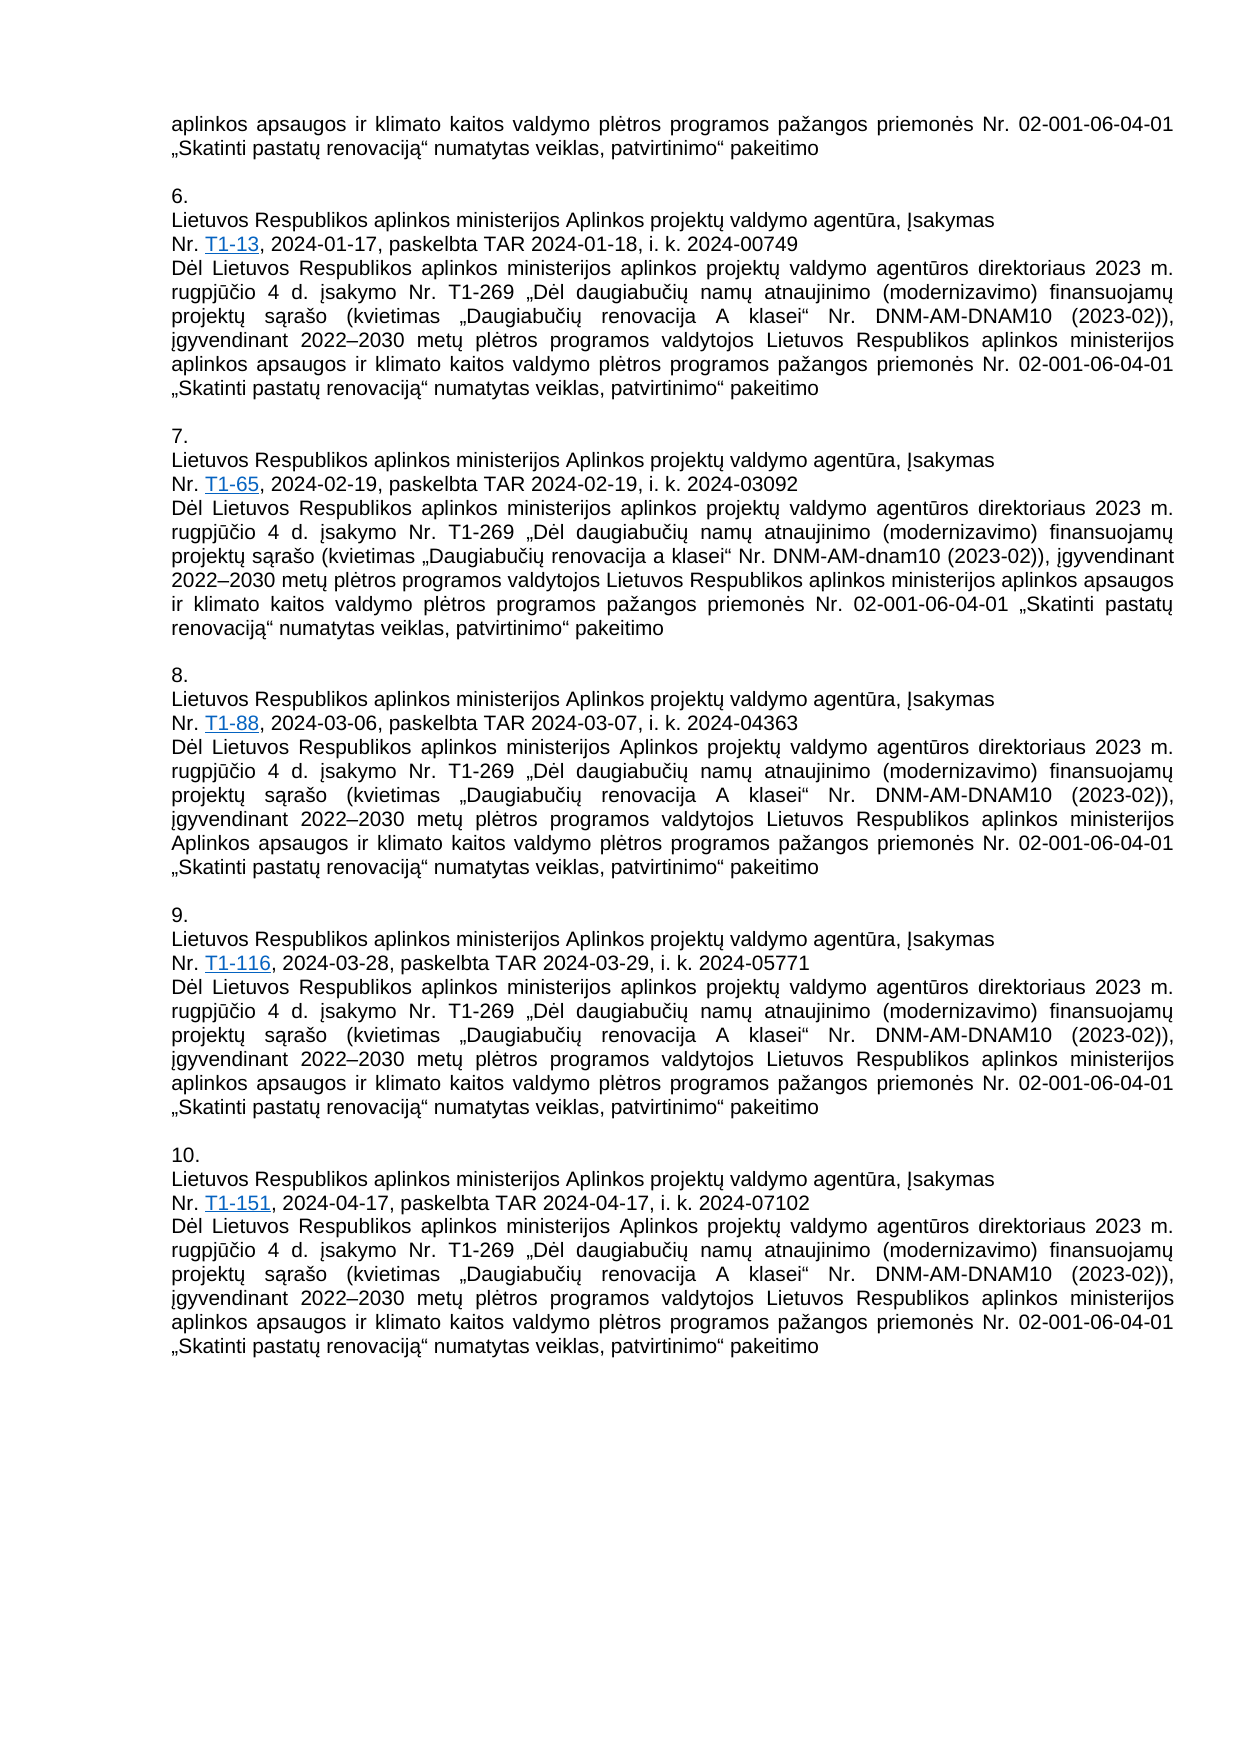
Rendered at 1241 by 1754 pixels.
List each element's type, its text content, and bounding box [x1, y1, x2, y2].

text 9. [171, 903, 1175, 927]
text Lietuvos Respublikos aplinkos ministerijos Aplinkos projektų valdymo agentūra, Įsakymas [171, 927, 1175, 951]
text Nr. T1-88, 2024-03-06, paskelbta TAR 2024-03-07, i. k. 2024-04363 [171, 711, 1175, 735]
text Nr. T1-116, 2024-03-28, paskelbta TAR 2024-03-29, i. k. 2024-05771 [171, 951, 1175, 975]
text Nr. T1-13, 2024-01-17, paskelbta TAR 2024-01-18, i. k. 2024-00749 [171, 232, 1175, 256]
text Lietuvos Respublikos aplinkos ministerijos Aplinkos projektų valdymo agentūra, Įsakymas [171, 1166, 1175, 1190]
text Nr. T1-65, 2024-02-19, paskelbta TAR 2024-02-19, i. k. 2024-03092 [171, 472, 1175, 496]
text 6. [171, 184, 1175, 208]
text Nr. T1-151, 2024-04-17, paskelbta TAR 2024-04-17, i. k. 2024-07102 [171, 1190, 1175, 1214]
text Dėl Lietuvos Respublikos aplinkos ministerijos Aplinkos projektų valdymo agentūros direktoriaus 2023 m. rugpjūčio 4 d. įsakymo Nr. T1-269 „Dėl daugiabučių namų atnaujinimo (modernizavimo) finansuojamų projektų sąrašo (kvietimas „Daugiabučių renovacija A klasei“ Nr. DNM-AM-DNAM10 (2023-02)), įgyvendinant 2022–2030 metų plėtros programos valdytojos Lietuvos Respublikos aplinkos ministerijos aplinkos apsaugos ir klimato kaitos valdymo plėtros programos pažangos priemonės Nr. 02-001-06-04-01 „Skatinti pastatų renovaciją“ numatytas veiklas, patvirtinimo“ pakeitimo [171, 1214, 1175, 1358]
text Dėl Lietuvos Respublikos aplinkos ministerijos aplinkos projektų valdymo agentūros direktoriaus 2023 m. rugpjūčio 4 d. įsakymo Nr. T1-269 „Dėl daugiabučių namų atnaujinimo (modernizavimo) finansuojamų projektų sąrašo (kvietimas „Daugiabučių renovacija a klasei“ Nr. DNM-AM-dnam10 (2023-02)), įgyvendinant 2022–2030 metų plėtros programos valdytojos Lietuvos Respublikos aplinkos ministerijos aplinkos apsaugos ir klimato kaitos valdymo plėtros programos pažangos priemonės Nr. 02-001-06-04-01 „Skatinti pastatų renovaciją“ numatytas veiklas, patvirtinimo“ pakeitimo [171, 496, 1175, 639]
text Lietuvos Respublikos aplinkos ministerijos Aplinkos projektų valdymo agentūra, Įsakymas [171, 208, 1175, 232]
text Dėl Lietuvos Respublikos aplinkos ministerijos aplinkos projektų valdymo agentūros direktoriaus 2023 m. rugpjūčio 4 d. įsakymo Nr. T1-269 „Dėl daugiabučių namų atnaujinimo (modernizavimo) finansuojamų projektų sąrašo (kvietimas „Daugiabučių renovacija A klasei“ Nr. DNM-AM-DNAM10 (2023-02)), įgyvendinant 2022–2030 metų plėtros programos valdytojos Lietuvos Respublikos aplinkos ministerijos aplinkos apsaugos ir klimato kaitos valdymo plėtros programos pažangos priemonės Nr. 02-001-06-04-01 „Skatinti pastatų renovaciją“ numatytas veiklas, patvirtinimo“ pakeitimo [171, 256, 1175, 400]
text Dėl Lietuvos Respublikos aplinkos ministerijos Aplinkos projektų valdymo agentūros direktoriaus 2023 m. rugpjūčio 4 d. įsakymo Nr. T1-269 „Dėl daugiabučių namų atnaujinimo (modernizavimo) finansuojamų projektų sąrašo (kvietimas „Daugiabučių renovacija A klasei“ Nr. DNM-AM-DNAM10 (2023-02)), įgyvendinant 2022–2030 metų plėtros programos valdytojos Lietuvos Respublikos aplinkos ministerijos Aplinkos apsaugos ir klimato kaitos valdymo plėtros programos pažangos priemonės Nr. 02-001-06-04-01 „Skatinti pastatų renovaciją“ numatytas veiklas, patvirtinimo“ pakeitimo [171, 735, 1175, 879]
text Dėl Lietuvos Respublikos aplinkos ministerijos aplinkos projektų valdymo agentūros direktoriaus 2023 m. rugpjūčio 4 d. įsakymo Nr. T1-269 „Dėl daugiabučių namų atnaujinimo (modernizavimo) finansuojamų projektų sąrašo (kvietimas „Daugiabučių renovacija A klasei“ Nr. DNM-AM-DNAM10 (2023-02)), įgyvendinant 2022–2030 metų plėtros programos valdytojos Lietuvos Respublikos aplinkos ministerijos aplinkos apsaugos ir klimato kaitos valdymo plėtros programos pažangos priemonės Nr. 02-001-06-04-01 „Skatinti pastatų renovaciją“ numatytas veiklas, patvirtinimo“ pakeitimo [171, 975, 1175, 1118]
text aplinkos apsaugos ir klimato kaitos valdymo plėtros programos pažangos priemonės Nr. 02-001-06-04-01 „Skatinti pastatų renovaciją“ numatytas veiklas, patvirtinimo“ pakeitimo [171, 112, 1175, 160]
text 7. [171, 424, 1175, 448]
text 10. [171, 1142, 1175, 1166]
text Lietuvos Respublikos aplinkos ministerijos Aplinkos projektų valdymo agentūra, Įsakymas [171, 687, 1175, 711]
text 8. [171, 663, 1175, 687]
text Lietuvos Respublikos aplinkos ministerijos Aplinkos projektų valdymo agentūra, Įsakymas [171, 448, 1175, 472]
